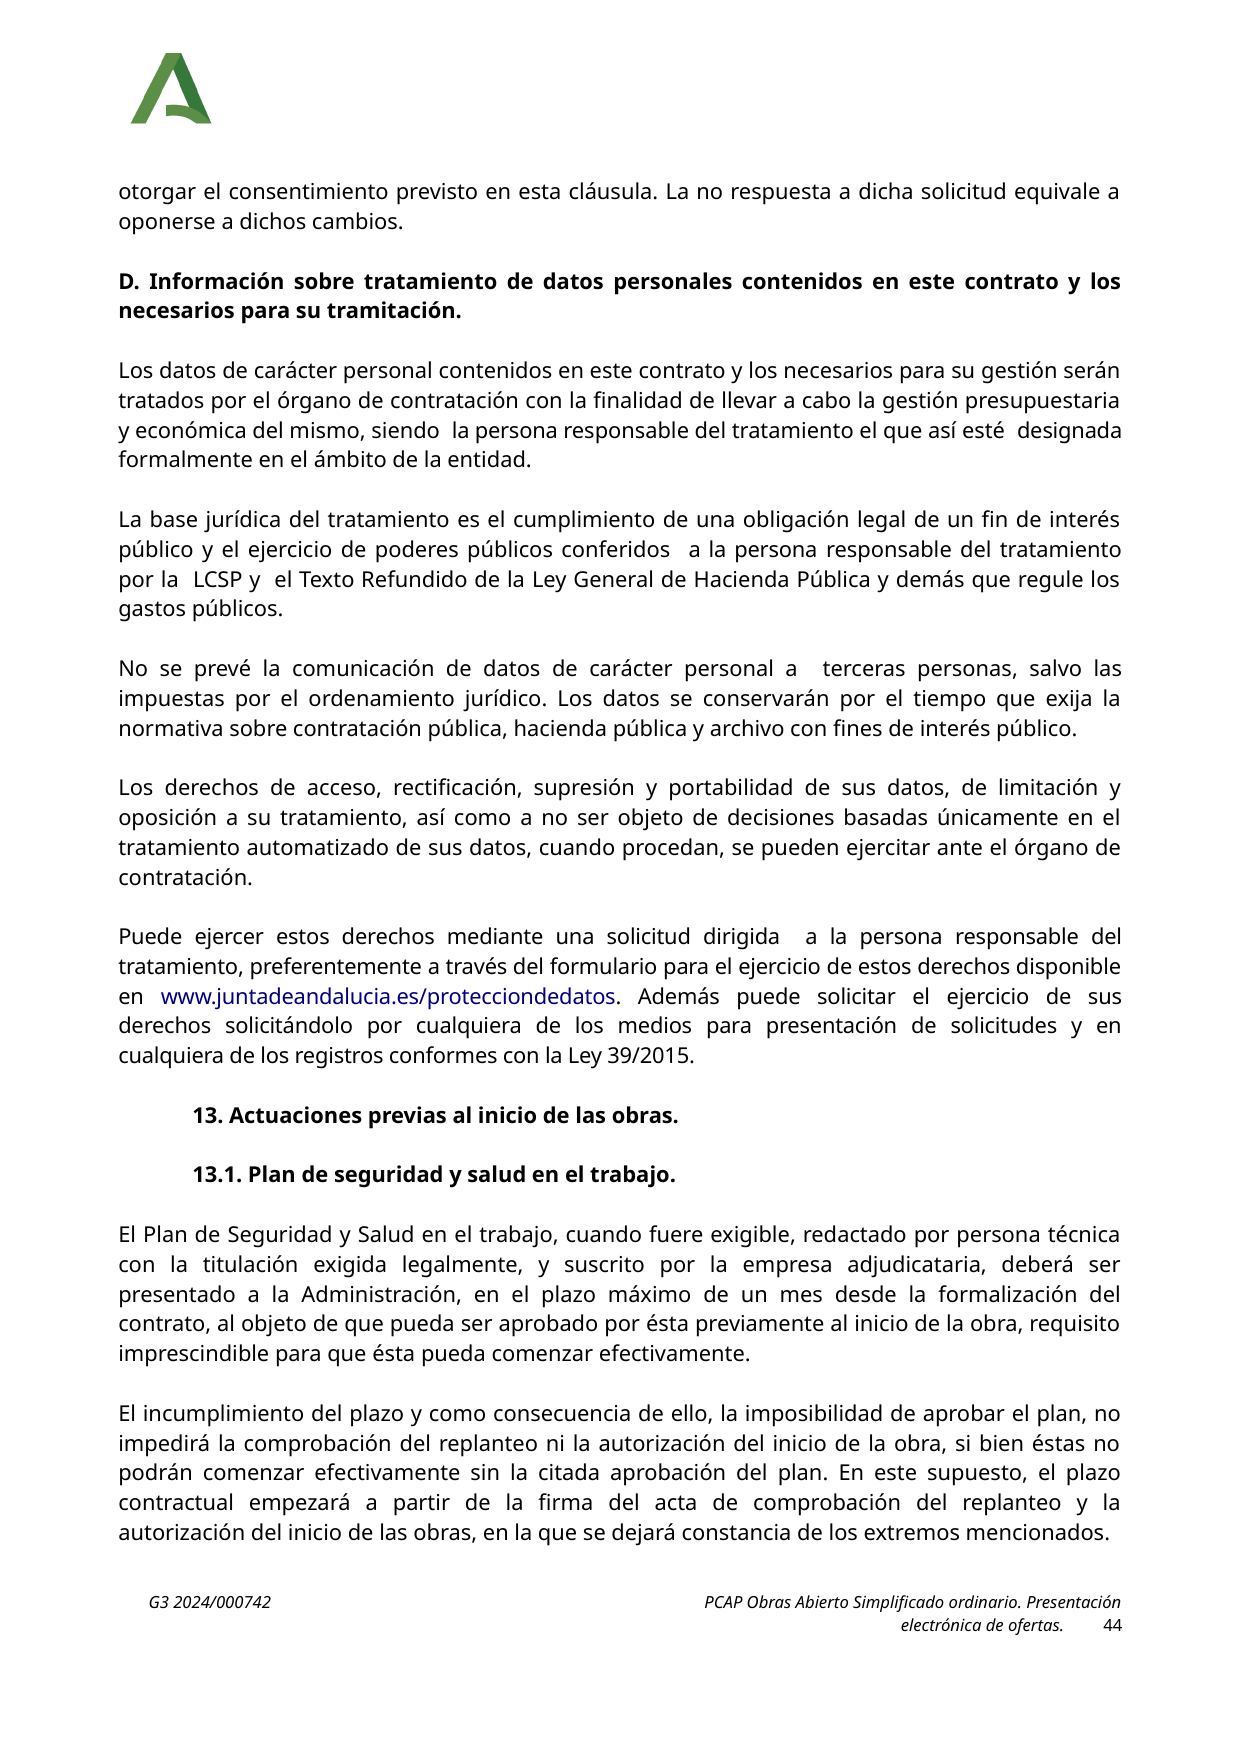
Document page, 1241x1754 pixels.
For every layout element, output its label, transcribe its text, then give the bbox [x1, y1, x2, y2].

text La base jurídica del tratamiento es el cumplimiento de una obligación legal de un fin de interés público y el ejercicio de poderes públicos conferidos a la persona responsable del tratamiento por la LCSP y el Texto Refundido de la Ley General de Hacienda Pública y demás que regule los gastos públicos. [118, 504, 1122, 623]
text Puede ejercer estos derechos mediante una solicitud dirigida a la persona responsable del tratamiento, preferentemente a través del formulario para el ejercicio de estos derechos disponible en www.juntadeandalucia.es/protecciondedatos. Además puede solicitar el ejercicio de sus derechos solicitándolo por cualquiera de los medios para presentación de solicitudes y en cualquiera de los registros conformes con la Ley 39/2015. [118, 921, 1122, 1070]
text otorgar el consentimiento previsto en esta cláusula. La no respuesta a dicha solicitud equivale a oponerse a dichos cambios. [118, 176, 1122, 236]
text El Plan de Seguridad y Salud en el trabajo, cuando fuere exigible, redactado por persona técnica con la titulación exigida legalmente, y suscrito por la empresa adjudicataria, deberá ser presentado a la Administración, en el plazo máximo de un mes desde la formalización del contrato, al objeto de que pueda ser aprobado por ésta previamente al inicio de la obra, requisito imprescindible para que ésta pueda comenzar efectivamente. [118, 1219, 1122, 1368]
subtitle 13. Actuaciones previas al inicio de las obras. [118, 1100, 1122, 1130]
text El incumplimiento del plazo y como consecuencia de ello, la imposibilidad de aprobar el plan, no impedirá la comprobación del replanteo ni la autorización del inicio de la obra, si bien éstas no podrán comenzar efectivamente sin la citada aprobación del plan. En este supuesto, el plazo contractual empezará a partir de la firma del acta de comprobación del replanteo y la autorización del inicio de las obras, en la que se dejará constancia de los extremos mencionados. [118, 1398, 1122, 1547]
text Los datos de carácter personal contenidos en este contrato y los necesarios para su gestión serán tratados por el órgano de contratación con la finalidad de llevar a cabo la gestión presupuestaria y económica del mismo, siendo la persona responsable del tratamiento el que así esté designada formalmente en el ámbito de la entidad. [118, 355, 1122, 474]
text D. Información sobre tratamiento de datos personales contenidos en este contrato y los necesarios para su tramitación. [118, 266, 1122, 325]
text No se prevé la comunicación de datos de carácter personal a terceras personas, salvo las impuestas por el ordenamiento jurídico. Los datos se conservarán por el tiempo que exija la normativa sobre contratación pública, hacienda pública y archivo con fines de interés público. [118, 653, 1122, 742]
picture [127, 48, 216, 128]
subtitle 13.1. Plan de seguridad y salud en el trabajo. [118, 1159, 1122, 1189]
text Los derechos de acceso, rectificación, supresión y portabilidad de sus datos, de limitación y oposición a su tratamiento, así como a no ser objeto de decisiones basadas únicamente en el tratamiento automatizado de sus datos, cuando procedan, se pueden ejercitar ante el órgano de contratación. [118, 772, 1122, 891]
